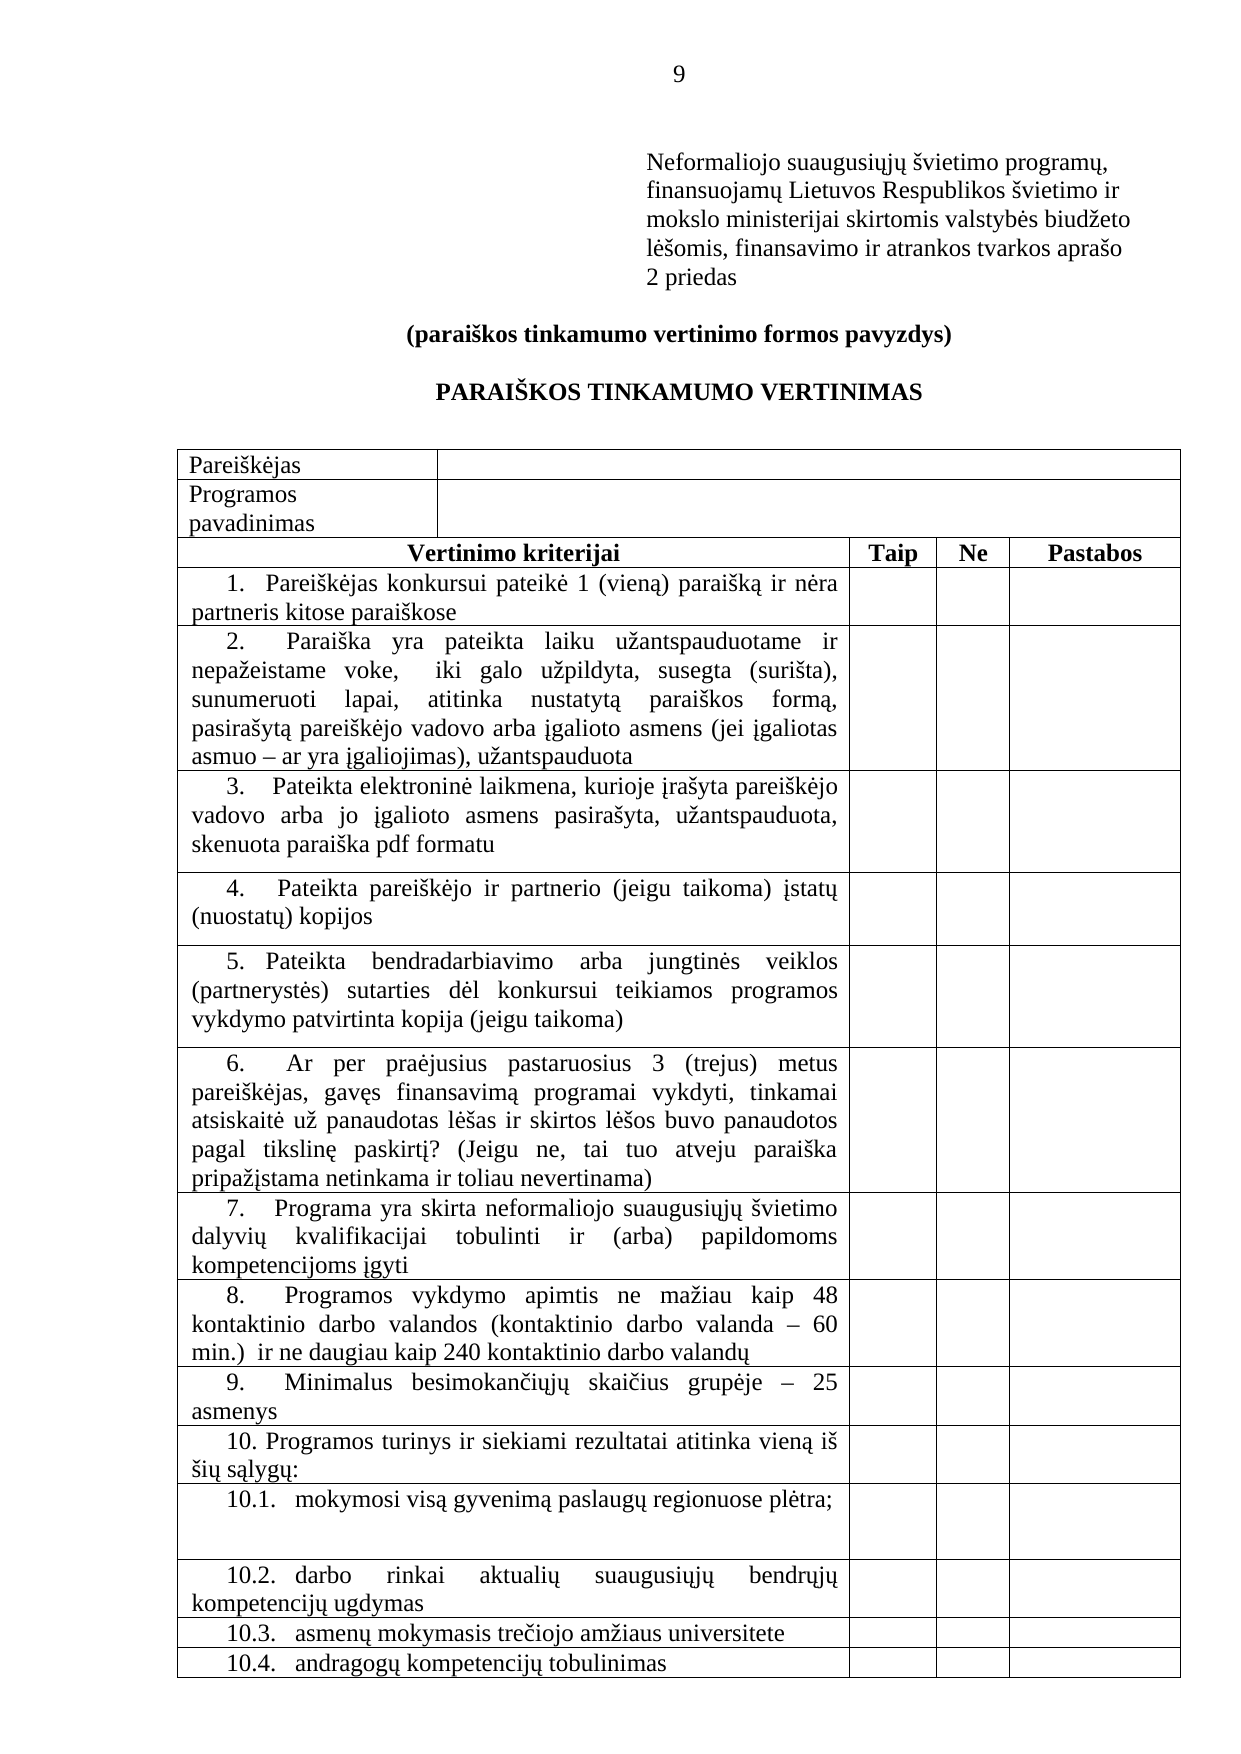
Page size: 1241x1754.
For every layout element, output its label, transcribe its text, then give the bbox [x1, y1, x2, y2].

table_cell [850, 1193, 936, 1279]
table_cell [937, 771, 1009, 872]
text 2 priedas [646, 262, 1181, 291]
table_cell Programos pavadinimas [178, 480, 437, 537]
text Neformaliojo suaugusiųjų švietimo programų, finansuojamų Lietuvos Respublikos švietimo ir mokslo ministerijai skirtomis valstybės biudžeto lėšomis, finansavimo ir atrankos tvarkos aprašo [646, 147, 1181, 262]
table_cell [1010, 873, 1180, 945]
table_cell [937, 873, 1009, 945]
table_cell [1010, 1193, 1180, 1279]
table_cell [1010, 1367, 1180, 1425]
table_cell Vertinimo kriterijai [178, 538, 849, 567]
table_cell 9. Minimalus besimokančiųjų skaičius grupėje – 25 asmenys [178, 1367, 849, 1425]
table_cell Pastabos [1010, 538, 1180, 567]
table_cell [937, 1648, 1009, 1677]
table_cell [1010, 1048, 1180, 1192]
table_cell [850, 1367, 936, 1425]
table_cell 10.2. darbo rinkai aktualių suaugusiųjų bendrųjų kompetencijų ugdymas [178, 1560, 849, 1617]
table_cell 2. Paraiška yra pateikta laiku užantspauduotame ir nepažeistame voke, iki galo užpildyta, susegta (surišta), sunumeruoti lapai, atitinka nustatytą paraiškos formą, pasirašytą pareiškėjo vadovo arba įgalioto asmens (jei įgaliotas asmuo – ar yra įgaliojimas), užantspauduota [178, 626, 849, 770]
table_cell [937, 1367, 1009, 1425]
table_cell 3. Pateikta elektroninė laikmena, kurioje įrašyta pareiškėjo vadovo arba jo įgalioto asmens pasirašyta, užantspauduota, skenuota paraiška pdf formatu [178, 771, 849, 872]
table_cell 6. Ar per praėjusius pastaruosius 3 (trejus) metus pareiškėjas, gavęs finansavimą programai vykdyti, tinkamai atsiskaitė už panaudotas lėšas ir skirtos lėšos buvo panaudotos pagal tikslinę paskirtį? (Jeigu ne, tai tuo atveju paraiška pripažįstama netinkama ir toliau nevertinama) [178, 1048, 849, 1192]
table_cell [1010, 568, 1180, 625]
table_cell [850, 946, 936, 1047]
table_header Pareiškėjas [178, 450, 437, 478]
table_header [438, 450, 1180, 478]
table_cell [937, 626, 1009, 770]
table_cell [937, 1193, 1009, 1279]
table_cell 1. Pareiškėjas konkursui pateikė 1 (vieną) paraišką ir nėra partneris kitose paraiškose [178, 568, 849, 625]
table_cell [1010, 1560, 1180, 1617]
table_cell Ne [937, 538, 1009, 567]
table_cell [937, 1560, 1009, 1617]
table_cell 10.1. mokymosi visą gyvenimą paslaugų regionuose plėtra; [178, 1484, 849, 1559]
table_cell [1010, 946, 1180, 1047]
table_cell [1010, 771, 1180, 872]
table_cell [850, 1484, 936, 1559]
table_cell [850, 873, 936, 945]
table_cell [850, 568, 936, 625]
table_cell [850, 1280, 936, 1366]
table_cell 7. Programa yra skirta neformaliojo suaugusiųjų švietimo dalyvių kvalifikacijai tobulinti ir (arba) papildomoms kompetencijoms įgyti [178, 1193, 849, 1279]
table_cell 5. Pateikta bendradarbiavimo arba jungtinės veiklos (partnerystės) sutarties dėl konkursui teikiamos programos vykdymo patvirtinta kopija (jeigu taikoma) [178, 946, 849, 1047]
table_cell [850, 1048, 936, 1192]
table_cell [438, 480, 1180, 537]
table_cell [937, 1618, 1009, 1647]
table_cell [1010, 1484, 1180, 1559]
table_cell [850, 771, 936, 872]
table_cell [1010, 1280, 1180, 1366]
table_cell 8. Programos vykdymo apimtis ne mažiau kaip 48 kontaktinio darbo valandos (kontaktinio darbo valanda – 60 min.) ir ne daugiau kaip 240 kontaktinio darbo valandų [178, 1280, 849, 1366]
table_cell [937, 568, 1009, 625]
table_cell [850, 626, 936, 770]
table_cell [850, 1426, 936, 1483]
table_cell [1010, 1426, 1180, 1483]
table_cell [937, 1048, 1009, 1192]
table_cell [937, 1484, 1009, 1559]
table_cell [1010, 626, 1180, 770]
table_cell Taip [850, 538, 936, 567]
table_cell [1010, 1618, 1180, 1647]
table_cell [850, 1618, 936, 1647]
table_cell 10.3. asmenų mokymasis trečiojo amžiaus universitete [178, 1618, 849, 1647]
table_cell 4. Pateikta pareiškėjo ir partnerio (jeigu taikoma) įstatų (nuostatų) kopijos [178, 873, 849, 945]
table_cell [1010, 1648, 1180, 1677]
table_cell [937, 1426, 1009, 1483]
text (paraiškos tinkamumo vertinimo formos pavyzdys) [177, 319, 1181, 348]
text PARAIŠKOS TINKAMUMO VERTINIMAS [177, 377, 1181, 406]
table_cell [850, 1560, 936, 1617]
table_cell 10.4. andragogų kompetencijų tobulinimas [178, 1648, 849, 1677]
table_cell [937, 946, 1009, 1047]
table_cell [850, 1648, 936, 1677]
table_cell [937, 1280, 1009, 1366]
table_cell 10. Programos turinys ir siekiami rezultatai atitinka vieną iš šių sąlygų: [178, 1426, 849, 1483]
